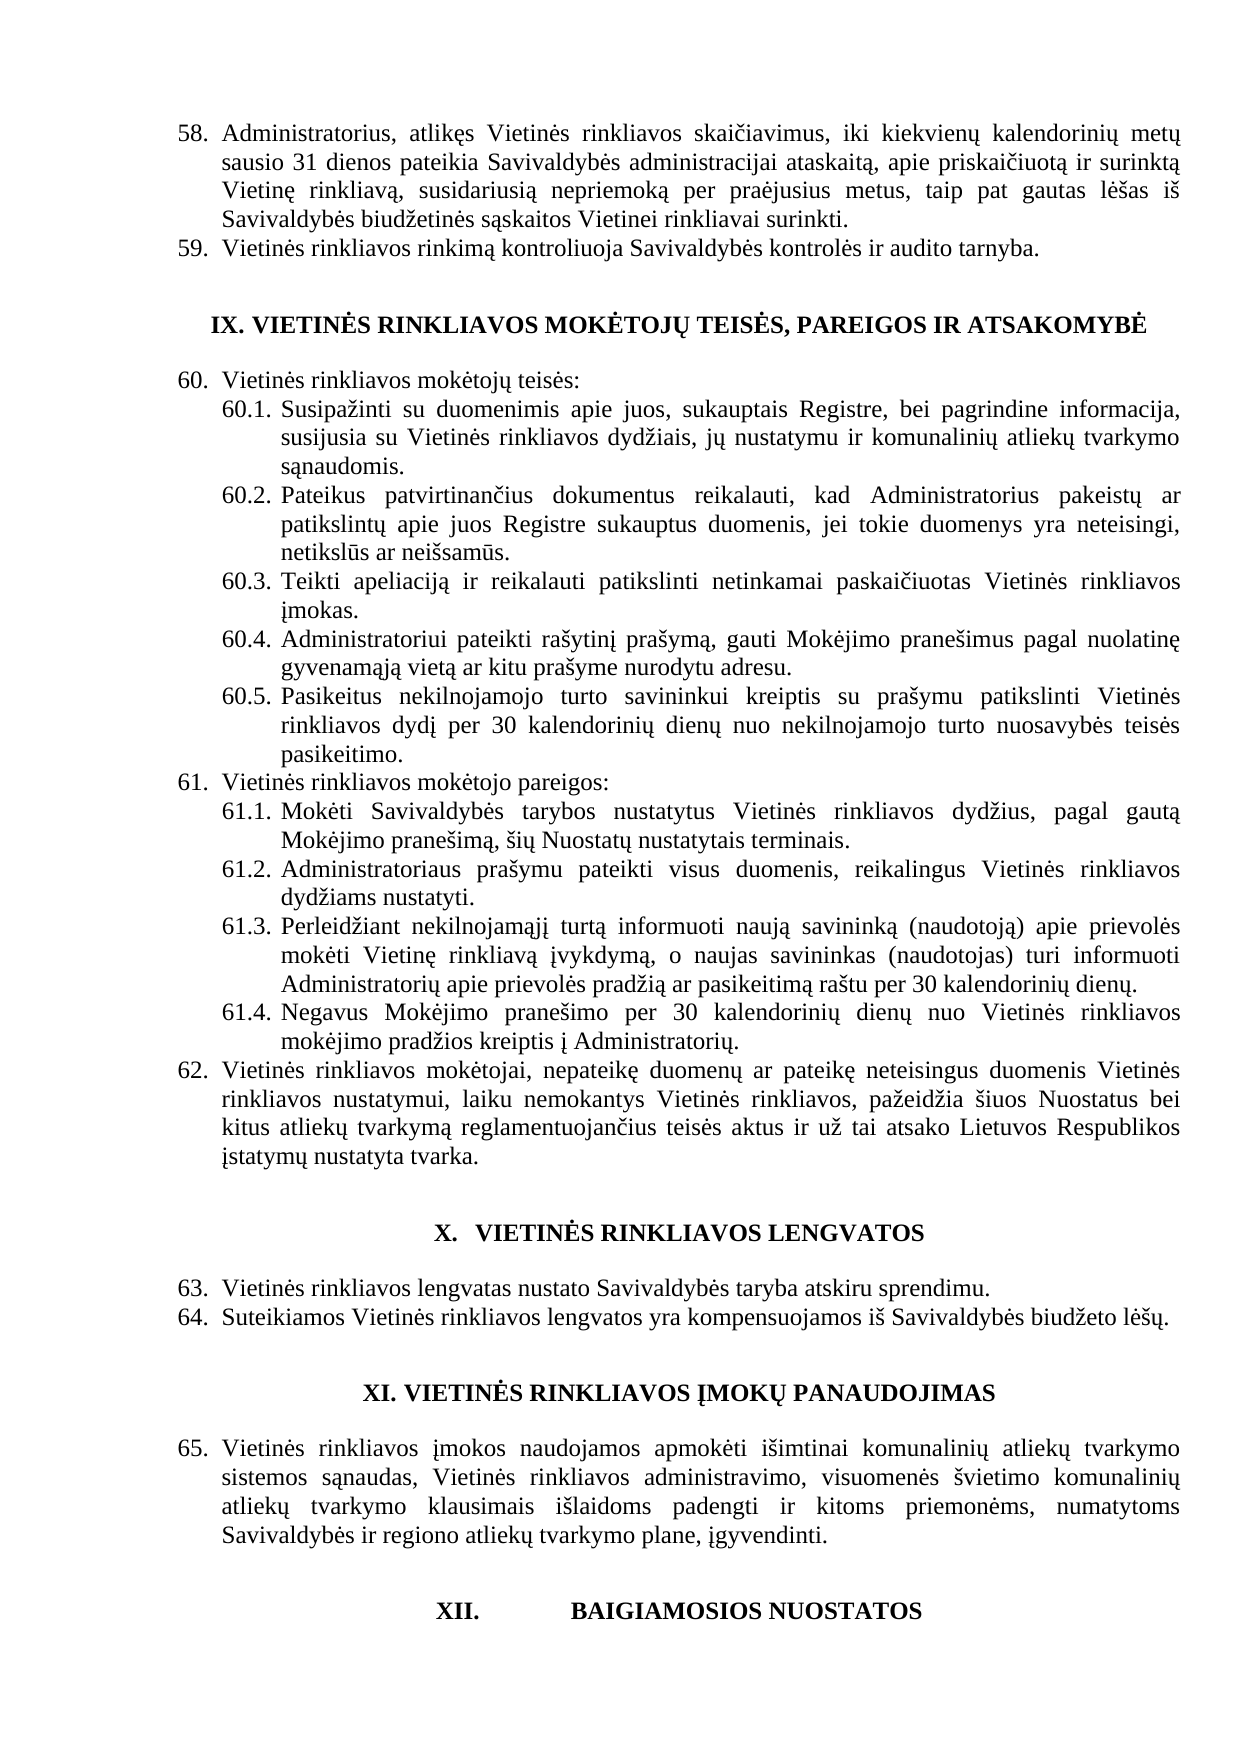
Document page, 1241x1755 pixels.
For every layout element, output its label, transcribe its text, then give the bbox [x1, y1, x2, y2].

text 60.1. Susipažinti su duomenimis apie juos, sukauptais Registre, bei pagrindine informacija, susijusia su Vietinės rinkliavos dydžiais, jų nustatymu ir komunalinių atliekų tvarkymo sąnaudomis. [222, 394, 1181, 480]
text 60. Vietinės rinkliavos mokėtojų teisės: [177, 365, 1181, 394]
text XII. BAIGIAMOSIOS NUOSTATOS [177, 1596, 1181, 1625]
text 61.2. Administratoriaus prašymu pateikti visus duomenis, reikalingus Vietinės rinkliavos dydžiams nustatyti. [222, 854, 1181, 911]
text 60.3. Teikti apeliaciją ir reikalauti patikslinti netinkamai paskaičiuotas Vietinės rinkliavos įmokas. [222, 566, 1181, 624]
text 61. Vietinės rinkliavos mokėtojo pareigos: [177, 767, 1181, 796]
text 64. Suteikiamos Vietinės rinkliavos lengvatos yra kompensuojamos iš Savivaldybės biudžeto lėšų. [177, 1302, 1181, 1330]
text 62. Vietinės rinkliavos mokėtojai, nepateikę duomenų ar pateikę neteisingus duomenis Vietinės rinkliavos nustatymui, laiku nemokantys Vietinės rinkliavos, pažeidžia šiuos Nuostatus bei kitus atliekų tvarkymą reglamentuojančius teisės aktus ir už tai atsako Lietuvos Respublikos įstatymų nustatyta tvarka. [177, 1055, 1181, 1170]
text 58. Administratorius, atlikęs Vietinės rinkliavos skaičiavimus, iki kiekvienų kalendorinių metų sausio 31 dienos pateikia Savivaldybės administracijai ataskaitą, apie priskaičiuotą ir surinktą Vietinę rinkliavą, susidariusią nepriemoką per praėjusius metus, taip pat gautas lėšas iš Savivaldybės biudžetinės sąskaitos Vietinei rinkliavai surinkti. [177, 118, 1181, 233]
text 61.1. Mokėti Savivaldybės tarybos nustatytus Vietinės rinkliavos dydžius, pagal gautą Mokėjimo pranešimą, šių Nuostatų nustatytais terminais. [222, 796, 1181, 854]
text 60.2. Pateikus patvirtinančius dokumentus reikalauti, kad Administratorius pakeistų ar patikslintų apie juos Registre sukauptus duomenis, jei tokie duomenys yra neteisingi, netikslūs ar neišsamūs. [222, 480, 1181, 566]
text 65. Vietinės rinkliavos įmokos naudojamos apmokėti išimtinai komunalinių atliekų tvarkymo sistemos sąnaudas, Vietinės rinkliavos administravimo, visuomenės švietimo komunalinių atliekų tvarkymo klausimais išlaidoms padengti ir kitoms priemonėms, numatytoms Savivaldybės ir regiono atliekų tvarkymo plane, įgyvendinti. [177, 1433, 1181, 1548]
text 61.3. Perleidžiant nekilnojamąjį turtą informuoti naują savininką (naudotoją) apie prievolės mokėti Vietinę rinkliavą įvykdymą, o naujas savininkas (naudotojas) turi informuoti Administratorių apie prievolės pradžią ar pasikeitimą raštu per 30 kalendorinių dienų. [222, 911, 1181, 997]
text 63. Vietinės rinkliavos lengvatas nustato Savivaldybės taryba atskiru sprendimu. [177, 1273, 1181, 1302]
text XI. VIETINĖS RINKLIAVOS ĮMOKŲ PANAUDOJIMAS [177, 1378, 1181, 1407]
text 60.5. Pasikeitus nekilnojamojo turto savininkui kreiptis su prašymu patikslinti Vietinės rinkliavos dydį per 30 kalendorinių dienų nuo nekilnojamojo turto nuosavybės teisės pasikeitimo. [222, 681, 1181, 767]
text IX. VIETINĖS RINKLIAVOS MOKĖTOJŲ TEISĖS, PAREIGOS ir ATSAKOMYBĖ [177, 310, 1181, 338]
text 59. Vietinės rinkliavos rinkimą kontroliuoja Savivaldybės kontrolės ir audito tarnyba. [177, 233, 1181, 262]
text 61.4. Negavus Mokėjimo pranešimo per 30 kalendorinių dienų nuo Vietinės rinkliavos mokėjimo pradžios kreiptis į Administratorių. [222, 997, 1181, 1055]
text X. VIETINĖS RINKLIAVOS LENGVATOS [177, 1218, 1181, 1247]
text 60.4. Administratoriui pateikti rašytinį prašymą, gauti Mokėjimo pranešimus pagal nuolatinę gyvenamąją vietą ar kitu prašyme nurodytu adresu. [222, 624, 1181, 681]
